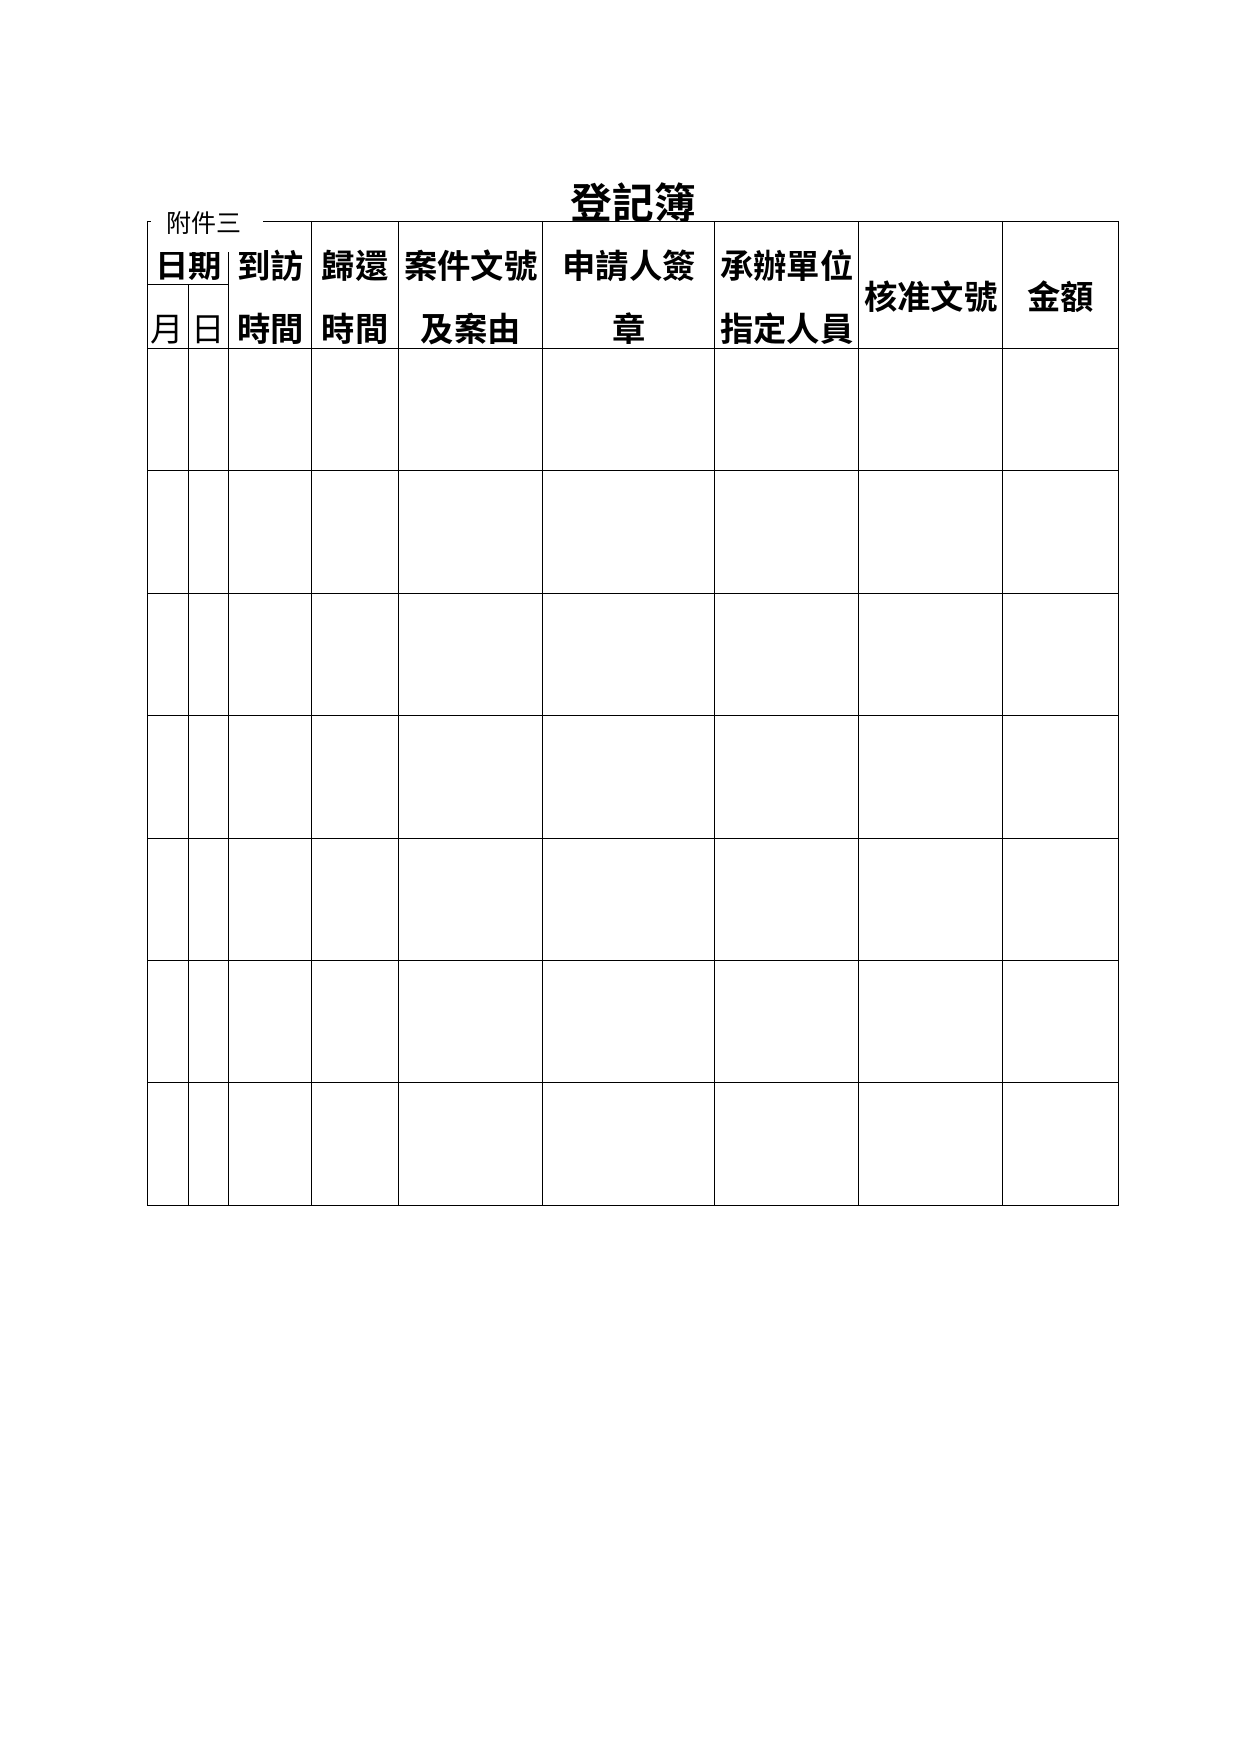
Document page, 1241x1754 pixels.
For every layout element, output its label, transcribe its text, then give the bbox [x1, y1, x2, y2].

table_cell [312, 839, 398, 960]
table_cell [148, 716, 188, 837]
table_cell 到訪時間 [229, 222, 311, 348]
table_cell [1003, 471, 1118, 593]
table_cell [715, 594, 858, 715]
table_cell [312, 961, 398, 1082]
table_cell [859, 961, 1002, 1082]
table_cell [399, 594, 542, 715]
table_cell [189, 716, 228, 837]
table_cell [543, 349, 714, 470]
table_cell [229, 349, 311, 470]
table_cell [148, 349, 188, 470]
table_cell [543, 716, 714, 837]
table_cell 日 [189, 285, 228, 348]
table_cell [1003, 716, 1118, 837]
table_cell [859, 471, 1002, 593]
table_cell [399, 349, 542, 470]
table_cell [399, 1083, 542, 1204]
table_cell [715, 961, 858, 1082]
table_cell 月 [148, 285, 188, 348]
table_header 登記簿 [148, 158, 1118, 221]
table_cell [1003, 349, 1118, 470]
table_cell [189, 1083, 228, 1204]
table_cell [312, 349, 398, 470]
table_cell [229, 471, 311, 593]
table_cell [189, 839, 228, 960]
table_cell [148, 961, 188, 1082]
table_cell [399, 839, 542, 960]
table_cell [543, 471, 714, 593]
table_cell 金額 [1003, 222, 1118, 348]
table_cell [715, 1083, 858, 1204]
table_cell [312, 594, 398, 715]
table_cell [1003, 961, 1118, 1082]
table_cell [148, 471, 188, 593]
table_cell 核准文號 [859, 222, 1002, 348]
text 附件三 [166, 204, 248, 240]
table_cell [715, 716, 858, 837]
table_cell [189, 961, 228, 1082]
table_cell [189, 594, 228, 715]
table_cell [189, 471, 228, 593]
table_cell [229, 716, 311, 837]
table_cell [859, 349, 1002, 470]
table_cell [859, 716, 1002, 837]
table_cell [543, 961, 714, 1082]
table_cell 案件文號 及案由 [399, 222, 542, 348]
table_cell 歸還時間 [312, 222, 398, 348]
table_cell 申請人簽章 [543, 222, 714, 348]
table_cell [229, 1083, 311, 1204]
table_cell [715, 839, 858, 960]
table_cell [229, 961, 311, 1082]
table_cell 承辦單位指定人員 [715, 222, 858, 348]
table_cell [148, 1083, 188, 1204]
table_cell [399, 471, 542, 593]
table_cell [715, 349, 858, 470]
table_cell [543, 1083, 714, 1204]
table_cell [399, 716, 542, 837]
table_cell [859, 839, 1002, 960]
table_cell [229, 594, 311, 715]
table_cell [859, 1083, 1002, 1204]
table_cell [148, 839, 188, 960]
table_cell [312, 1083, 398, 1204]
table_cell [148, 594, 188, 715]
table_cell [1003, 594, 1118, 715]
table_cell [543, 594, 714, 715]
table_cell [1003, 839, 1118, 960]
table_cell [312, 716, 398, 837]
table_cell [312, 471, 398, 593]
table_cell [189, 349, 228, 470]
table_cell [859, 594, 1002, 715]
table_cell [229, 839, 311, 960]
table_cell [399, 961, 542, 1082]
table_cell [1003, 1083, 1118, 1204]
table_cell [543, 839, 714, 960]
table_cell 日期 [148, 222, 228, 284]
table_cell [715, 471, 858, 593]
